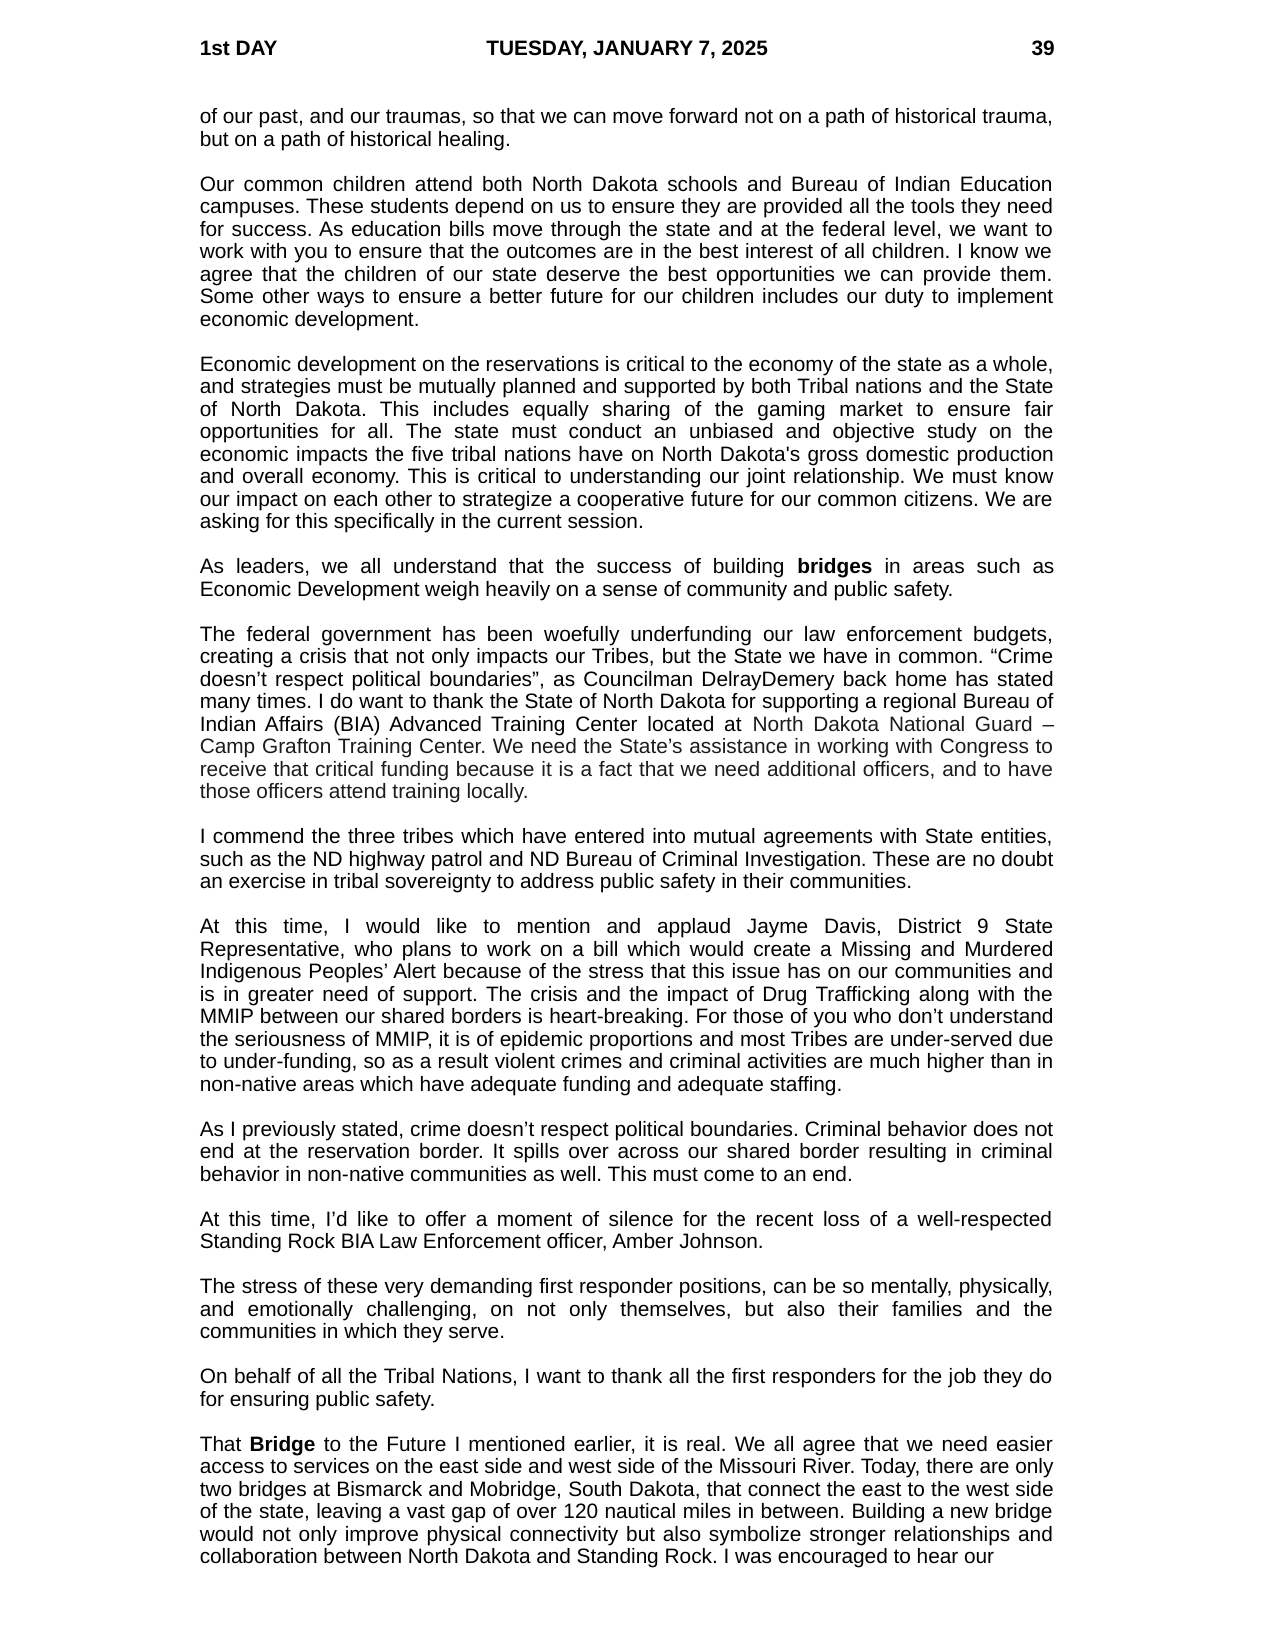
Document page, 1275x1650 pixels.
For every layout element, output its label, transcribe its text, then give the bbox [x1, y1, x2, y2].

text Economic development on the reservations is critical to the economy of the state as a whole, and strategies must be mutually planned and supported by both Tribal nations and the State of North Dakota. This includes equally sharing of the gaming market to ensure fair opportunities for all. The state must conduct an unbiased and objective study on the economic impacts the five tribal nations have on North Dakota's gross domestic production and overall economy. This is critical to understanding our joint relationship. We must know our impact on each other to strategize a cooperative future for our common citizens. We are asking for this specifically in the current session. [199, 353, 1054, 533]
text As I previously stated, crime doesn’t respect political boundaries. Criminal behavior does not end at the reservation border. It spills over across our shared border resulting in criminal behavior in non-native communities as well. This must come to an end. [199, 1118, 1054, 1186]
subtitle Page 39 [9, 9, 109, 33]
text The stress of these very demanding first responder positions, can be so mentally, physically, and emotionally challenging, on not only themselves, but also their families and the communities in which they serve. [199, 1276, 1054, 1343]
text Our common children attend both North Dakota schools and Bureau of Indian Education campuses. These students depend on us to ensure they are provided all the tools they need for success. As education bills move through the state and at the federal level, we want to work with you to ensure that the outcomes are in the best interest of all children. I know we agree that the children of our state deserve the best opportunities we can provide them. Some other ways to ensure a better future for our children includes our duty to implement economic development. [199, 173, 1054, 331]
text As leaders, we all understand that the success of building bridges in areas such as Economic Development weigh heavily on a sense of community and public safety. [199, 556, 1054, 601]
text That Bridge to the Future I mentioned earlier, it is real. We all agree that we need easier access to services on the east side and west side of the Missouri River. Today, there are only two bridges at Bismarck and Mobridge, South Dakota, that connect the east to the west side of the state, leaving a vast gap of over 120 nautical miles in between. Building a new bridge would not only improve physical connectivity but also symbolize stronger relationships and collaboration between North Dakota and Standing Rock. I was encouraged to hear our [199, 1433, 1054, 1568]
text At this time, I’d like to offer a moment of silence for the recent loss of a well-respected Standing Rock BIA Law Enforcement officer, Amber Johnson. [199, 1208, 1054, 1253]
text of our past, and our traumas, so that we can move forward not on a path of historical trauma, but on a path of historical healing. [199, 106, 1054, 151]
text The federal government has been woefully underfunding our law enforcement budgets, creating a crisis that not only impacts our Tribes, but the State we have in common. “Crime doesn’t respect political boundaries”, as Councilman DelrayDemery back home has stated many times. I do want to thank the State of North Dakota for supporting a regional Bureau of Indian Affairs (BIA) Advanced Training Center located at North Dakota National Guard – Camp Grafton Training Center. We need the State’s assistance in working with Congress to receive that critical funding because it is a fact that we need additional officers, and to have those officers attend training locally. [199, 623, 1054, 803]
text At this time, I would like to mention and applaud Jayme Davis, District 9 State Representative, who plans to work on a bill which would create a Missing and Murdered Indigenous Peoples’ Alert because of the stress that this issue has on our communities and is in greater need of support. The crisis and the impact of Drug Trafficking along with the MMIP between our shared borders is heart-breaking. For those of you who don’t understand the seriousness of MMIP, it is of epidemic proportions and most Tribes are under-served due to under-funding, so as a result violent crimes and criminal activities are much higher than in non-native areas which have adequate funding and adequate staffing. [199, 916, 1054, 1096]
text On behalf of all the Tribal Nations, I want to thank all the first responders for the job they do for ensuring public safety. [199, 1366, 1054, 1411]
text I commend the three tribes which have entered into mutual agreements with State entities, such as the ND highway patrol and ND Bureau of Criminal Investigation. These are no doubt an exercise in tribal sovereignty to address public safety in their communities. [199, 826, 1054, 893]
